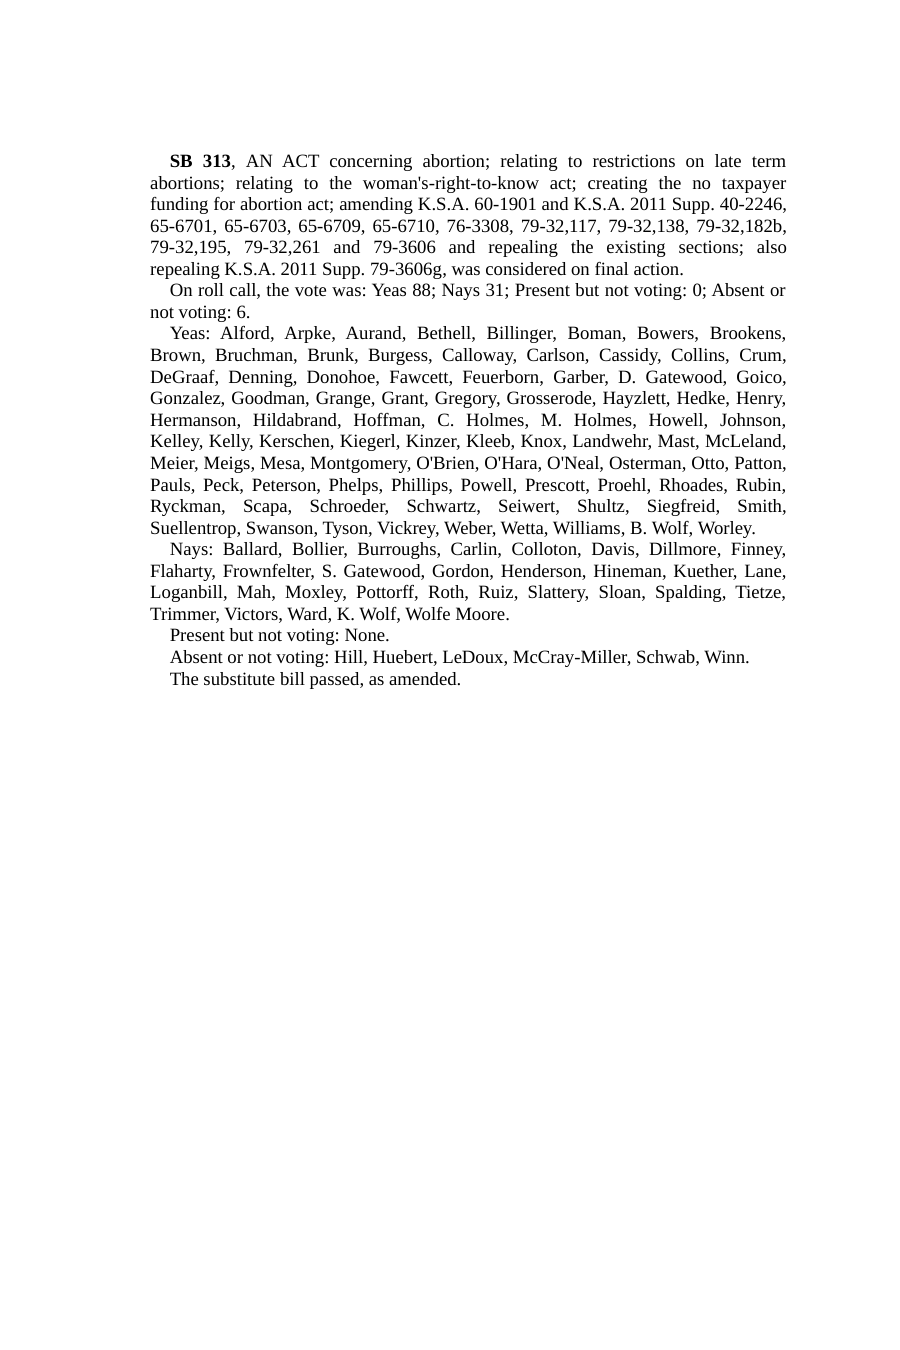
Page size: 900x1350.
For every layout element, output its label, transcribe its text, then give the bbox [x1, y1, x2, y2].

text Present but not voting: None. [150, 624, 787, 646]
text Absent or not voting: Hill, Huebert, LeDoux, McCray-Miller, Schwab, Winn. [150, 646, 787, 667]
text SB 313, AN ACT concerning abortion; relating to restrictions on late term abortions; relating to the woman's-right-to-know act; creating the no taxpayer funding for abortion act; amending K.S.A. 60-1901 and K.S.A. 2011 Supp. 40-2246, 65-6701, 65-6703, 65-6709, 65-6710, 76-3308, 79-32,117, 79-32,138, 79-32,182b, 79-32,195, 79-32,261 and 79-3606 and repealing the existing sections; also repealing K.S.A. 2011 Supp. 79-3606g, was considered on final action. [150, 150, 787, 279]
text On roll call, the vote was: Yeas 88; Nays 31; Present but not voting: 0; Absent or not voting: 6. [150, 279, 787, 322]
text Nays: Ballard, Bollier, Burroughs, Carlin, Colloton, Davis, Dillmore, Finney, Flaharty, Frownfelter, S. Gatewood, Gordon, Henderson, Hineman, Kuether, Lane, Loganbill, Mah, Moxley, Pottorff, Roth, Ruiz, Slattery, Sloan, Spalding, Tietze, Trimmer, Victors, Ward, K. Wolf, Wolfe Moore. [150, 538, 787, 624]
text Yeas: Alford, Arpke, Aurand, Bethell, Billinger, Boman, Bowers, Brookens, Brown, Bruchman, Brunk, Burgess, Calloway, Carlson, Cassidy, Collins, Crum, DeGraaf, Denning, Donohoe, Fawcett, Feuerborn, Garber, D. Gatewood, Goico, Gonzalez, Goodman, Grange, Grant, Gregory, Grosserode, Hayzlett, Hedke, Henry, Hermanson, Hildabrand, Hoffman, C. Holmes, M. Holmes, Howell, Johnson, Kelley, Kelly, Kerschen, Kiegerl, Kinzer, Kleeb, Knox, Landwehr, Mast, McLeland, Meier, Meigs, Mesa, Montgomery, O'Brien, O'Hara, O'Neal, Osterman, Otto, Patton, Pauls, Peck, Peterson, Phelps, Phillips, Powell, Prescott, Proehl, Rhoades, Rubin, Ryckman, Scapa, Schroeder, Schwartz, Seiwert, Shultz, Siegfreid, Smith, Suellentrop, Swanson, Tyson, Vickrey, Weber, Wetta, Williams, B. Wolf, Worley. [150, 322, 787, 538]
text The substitute bill passed, as amended. [150, 667, 787, 689]
